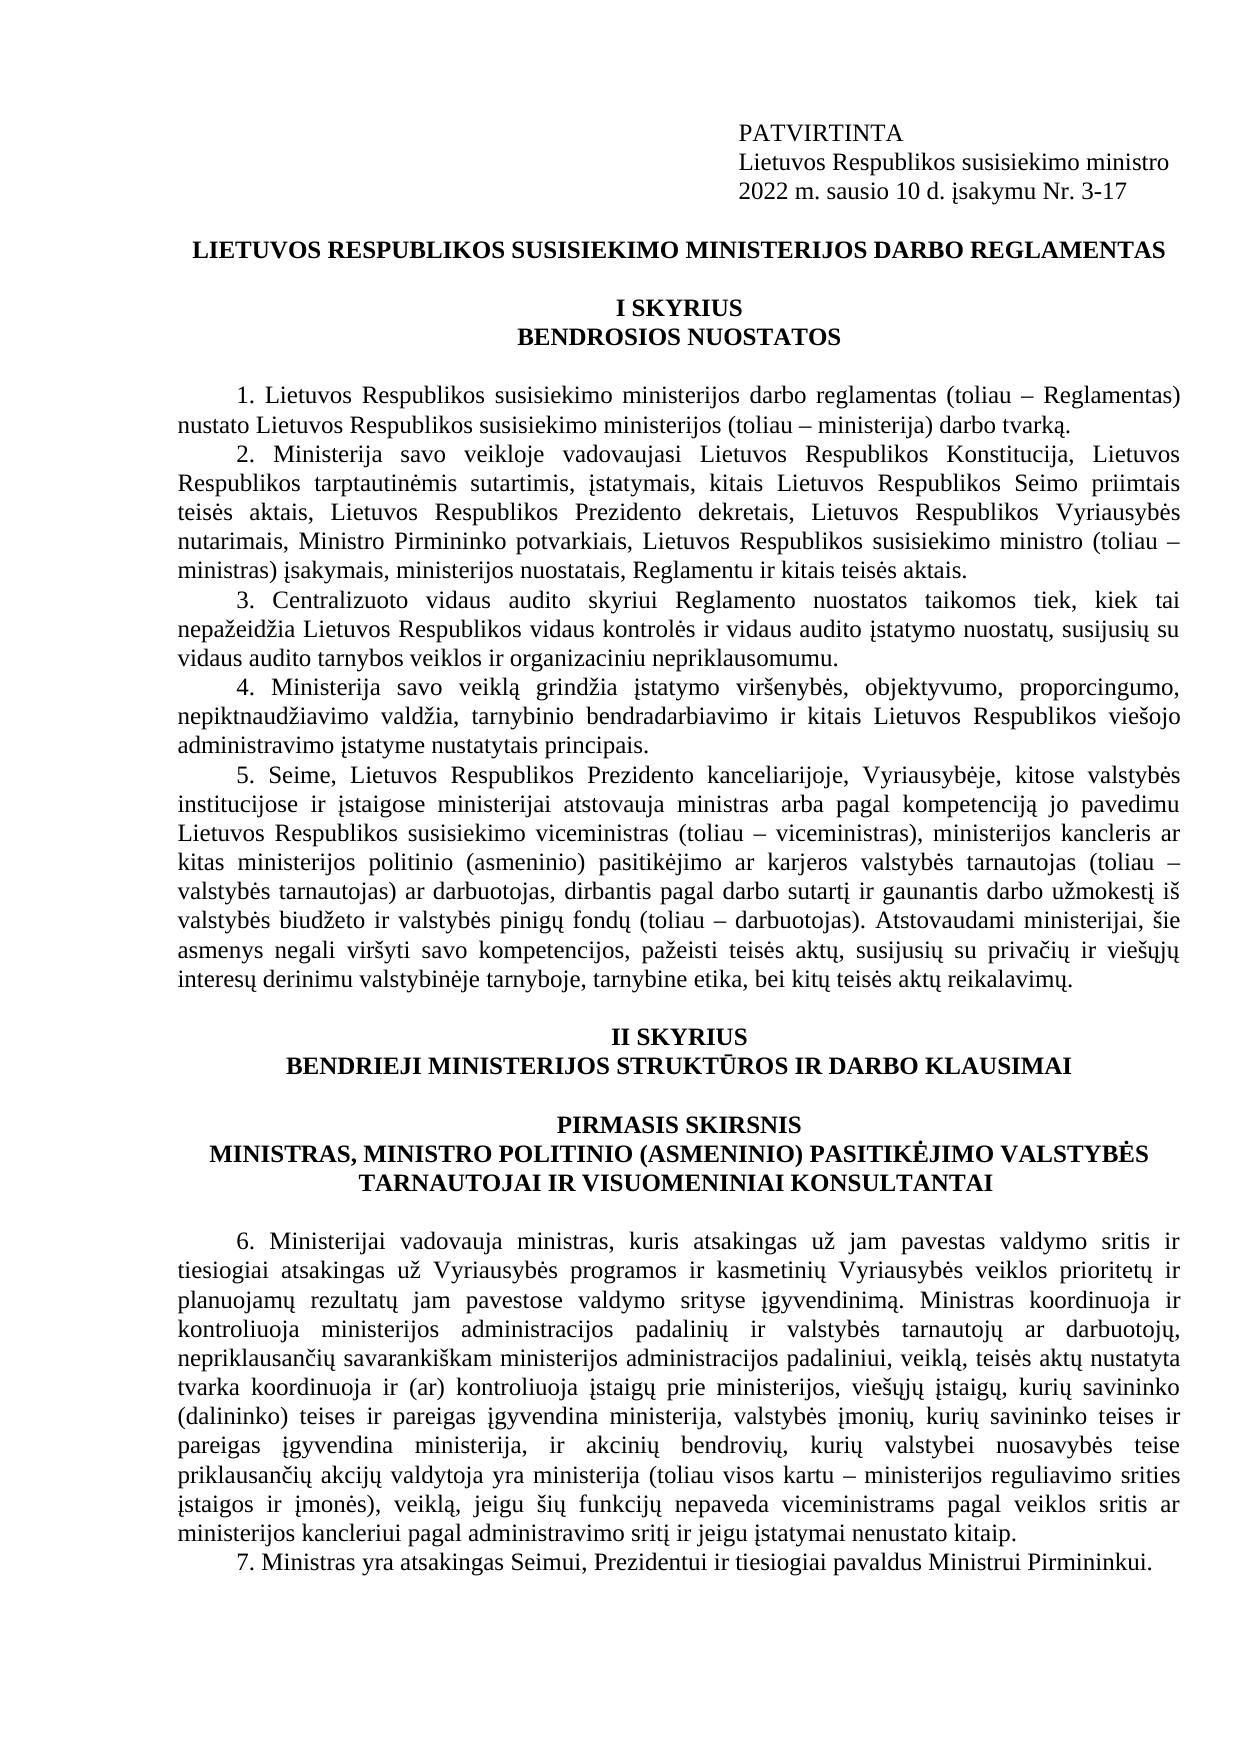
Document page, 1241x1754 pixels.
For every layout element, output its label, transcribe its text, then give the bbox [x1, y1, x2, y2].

text 7. Ministras yra atsakingas Seimui, Prezidentui ir tiesiogiai pavaldus Ministrui Pirmininkui. [177, 1547, 1181, 1576]
text 1. Lietuvos Respublikos susisiekimo ministerijos darbo reglamentas (toliau – Reglamentas) nustato Lietuvos Respublikos susisiekimo ministerijos (toliau – ministerija) darbo tvarką. [177, 381, 1181, 439]
text MINISTRAS, MINISTRO POLITINIO (ASMENINIO) PASITIKĖJIMO VALSTYBĖS TARNAUTOJAI IR VISUOMENINIAI KONSULTANTAI [177, 1139, 1181, 1197]
text 3. Centralizuoto vidaus audito skyriui Reglamento nuostatos taikomos tiek, kiek tai nepažeidžia Lietuvos Respublikos vidaus kontrolės ir vidaus audito įstatymo nuostatų, susijusių su vidaus audito tarnybos veiklos ir organizaciniu nepriklausomumu. [177, 585, 1181, 672]
text 2022 m. sausio 10 d. įsakymu Nr. 3-17 [664, 176, 1181, 206]
text Lietuvos Respublikos susisiekimo ministro [664, 147, 1181, 176]
text BENDROSIOS NUOSTATOS [177, 322, 1181, 351]
text 5. Seime, Lietuvos Respublikos Prezidento kanceliarijoje, Vyriausybėje, kitose valstybės institucijose ir įstaigose ministerijai atstovauja ministras arba pagal kompetenciją jo pavedimu Lietuvos Respublikos susisiekimo viceministras (toliau – viceministras), ministerijos kancleris ar kitas ministerijos politinio (asmeninio) pasitikėjimo ar karjeros valstybės tarnautojas (toliau – valstybės tarnautojas) ar darbuotojas, dirbantis pagal darbo sutartį ir gaunantis darbo užmokestį iš valstybės biudžeto ir valstybės pinigų fondų (toliau – darbuotojas). Atstovaudami ministerijai, šie asmenys negali viršyti savo kompetencijos, pažeisti teisės aktų, susijusių su privačių ir viešųjų interesų derinimu valstybinėje tarnyboje, tarnybine etika, bei kitų teisės aktų reikalavimų. [177, 760, 1181, 993]
text 6. Ministerijai vadovauja ministras, kuris atsakingas už jam pavestas valdymo sritis ir tiesiogiai atsakingas už Vyriausybės programos ir kasmetinių Vyriausybės veiklos prioritetų ir planuojamų rezultatų jam pavestose valdymo srityse įgyvendinimą. Ministras koordinuoja ir kontroliuoja ministerijos administracijos padalinių ir valstybės tarnautojų ar darbuotojų, nepriklausančių savarankiškam ministerijos administracijos padaliniui, veiklą, teisės aktų nustatyta tvarka koordinuoja ir (ar) kontroliuoja įstaigų prie ministerijos, viešųjų įstaigų, kurių savininko (dalininko) teises ir pareigas įgyvendina ministerija, valstybės įmonių, kurių savininko teises ir pareigas įgyvendina ministerija, ir akcinių bendrovių, kurių valstybei nuosavybės teise priklausančių akcijų valdytoja yra ministerija (toliau visos kartu – ministerijos reguliavimo srities įstaigos ir įmonės), veiklą, jeigu šių funkcijų nepaveda viceministrams pagal veiklos sritis ar ministerijos kancleriui pagal administravimo sritį ir jeigu įstatymai nenustato kitaip. [177, 1226, 1181, 1547]
text PIRMASIS SKIRSNIS [177, 1110, 1181, 1139]
text BENDRIEJI MINISTERIJOS STRUKTŪROS IR DARBO KLAUSIMAI [177, 1051, 1181, 1081]
text I SKYRIUS [177, 293, 1181, 322]
text 2. Ministerija savo veikloje vadovaujasi Lietuvos Respublikos Konstitucija, Lietuvos Respublikos tarptautinėmis sutartimis, įstatymais, kitais Lietuvos Respublikos Seimo priimtais teisės aktais, Lietuvos Respublikos Prezidento dekretais, Lietuvos Respublikos Vyriausybės nutarimais, Ministro Pirmininko potvarkiais, Lietuvos Respublikos susisiekimo ministro (toliau – ministras) įsakymais, ministerijos nuostatais, Reglamentu ir kitais teisės aktais. [177, 439, 1181, 585]
text LIETUVOS RESPUBLIKOS SUSISIEKIMO MINISTERIJOS DARBO REGLAMENTAS [177, 235, 1181, 264]
text PATVIRTINTA [664, 118, 1181, 147]
text 4. Ministerija savo veiklą grindžia įstatymo viršenybės, objektyvumo, proporcingumo, nepiktnaudžiavimo valdžia, tarnybinio bendradarbiavimo ir kitais Lietuvos Respublikos viešojo administravimo įstatyme nustatytais principais. [177, 672, 1181, 760]
text II SKYRIUS [177, 1022, 1181, 1051]
